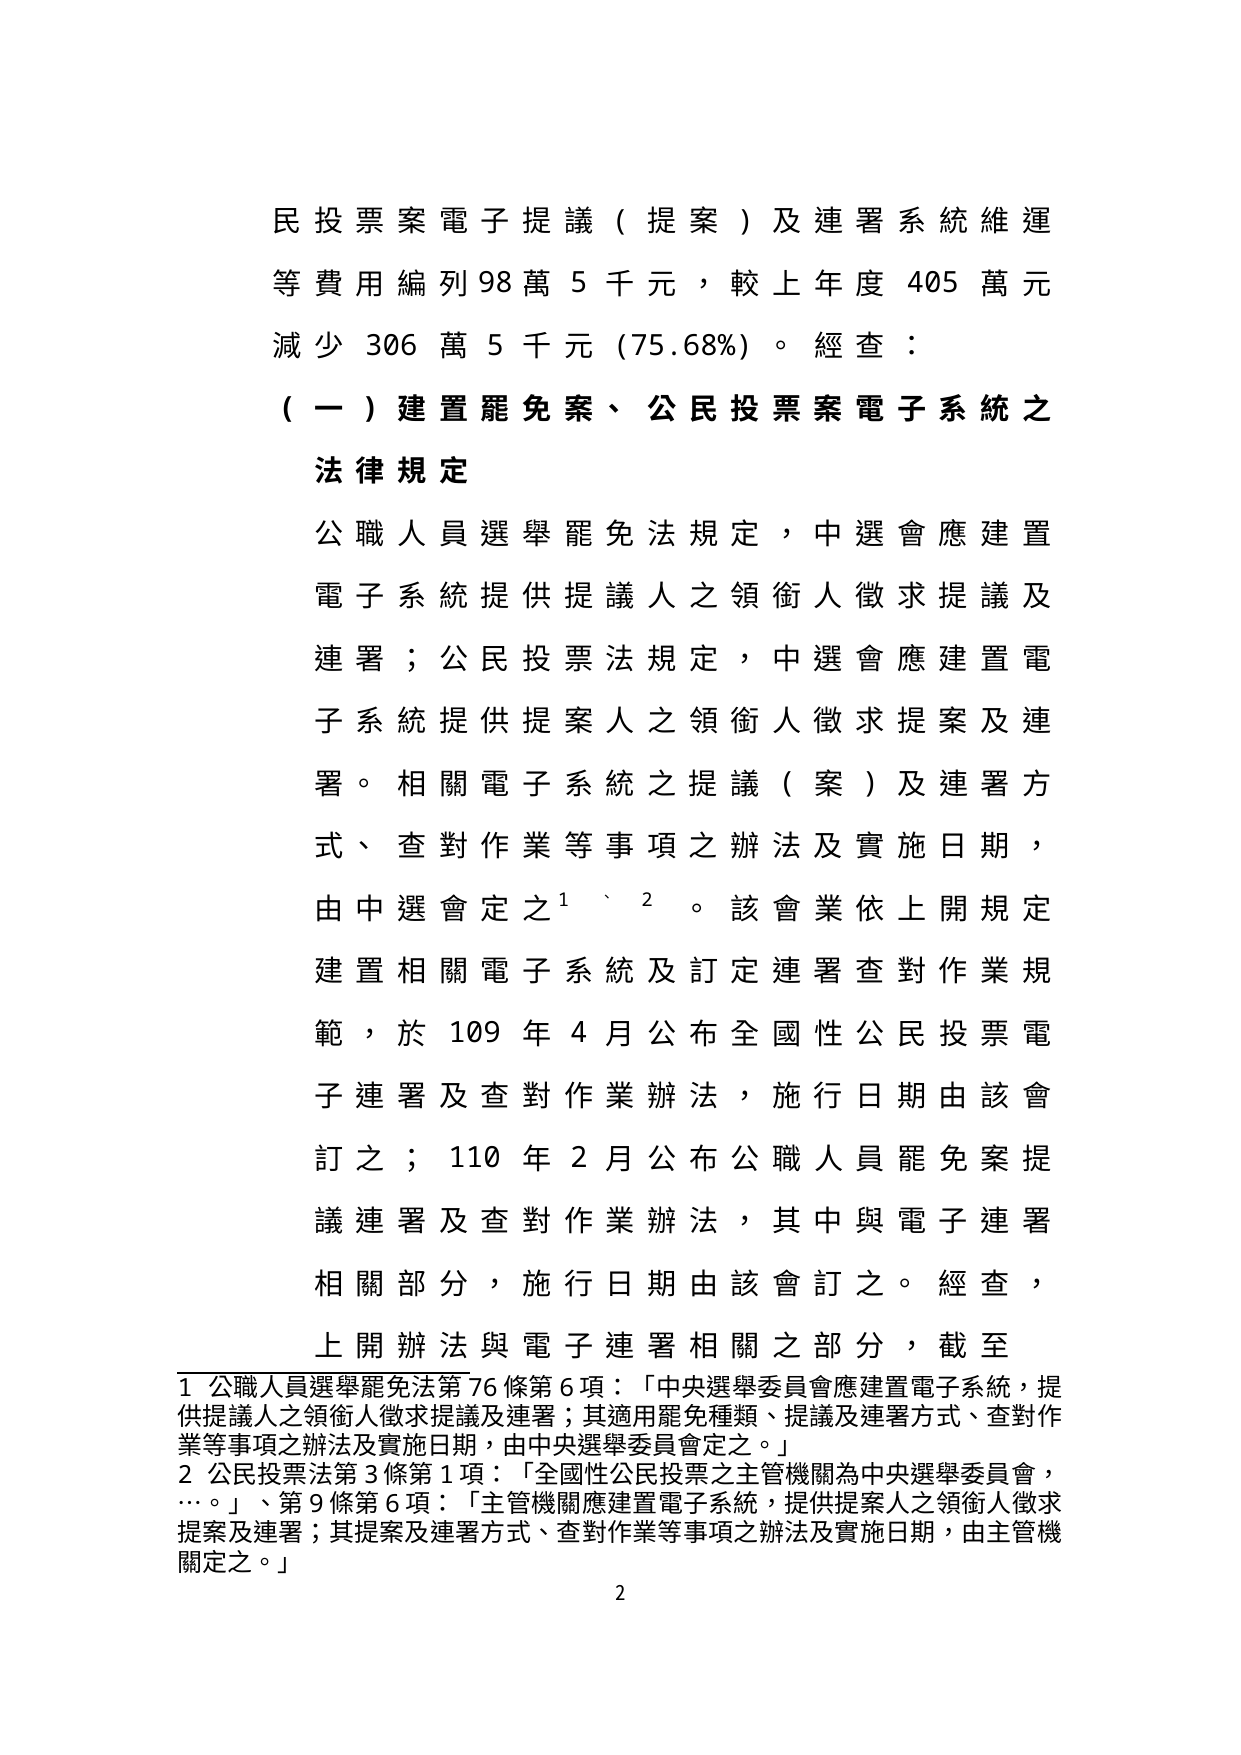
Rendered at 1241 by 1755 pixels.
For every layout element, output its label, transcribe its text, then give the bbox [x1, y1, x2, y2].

text 公職人員選舉罷免法第76條第6項：「中央選舉委員會應建置電子系統，提供提議人之領銜人徵求提議及連署；其適用罷免種類、提議及連署方式、查對作業等事項之辦法及實施日期，由中央選舉委員會定之。」 [177, 1373, 1063, 1460]
text (一)建置罷免案、公民投票案電子系統之法律規定 [242, 365, 1058, 490]
text 公民投票法第3條第1項：「全國性公民投票之主管機關為中央選舉委員會，…。」、第9條第6項：「主管機關應建置電子系統，提供提案人之領銜人徵求提案及連署；其提案及連署方式、查對作業等事項之辦法及實施日期，由主管機關定之。」 [177, 1460, 1063, 1577]
text 民投票案電子提議(提案)及連署系統維運等費用編列98萬5千元，較上年度405萬元減少306萬5千元(75.68%)。經查： [242, 177, 1058, 365]
text 公職人員選舉罷免法規定，中選會應建置電子系統提供提議人之領銜人徵求提議及連署；公民投票法規定，中選會應建置電子系統提供提案人之領銜人徵求提案及連署。相關電子系統之提議(案)及連署方式、查對作業等事項之辦法及實施日期，由中選會定之、。該會業依上開規定建置相關電子系統及訂定連署查對作業規範，於109年4月公布全國性公民投票電子連署及查對作業辦法，施行日期由該會訂之；110年2月公布公職人員罷免案提議連署及查對作業辦法，其中與電子連署相關部分，施行日期由該會訂之。經查，上開辦法與電子連署相關之部分，截至 [283, 490, 1058, 1365]
